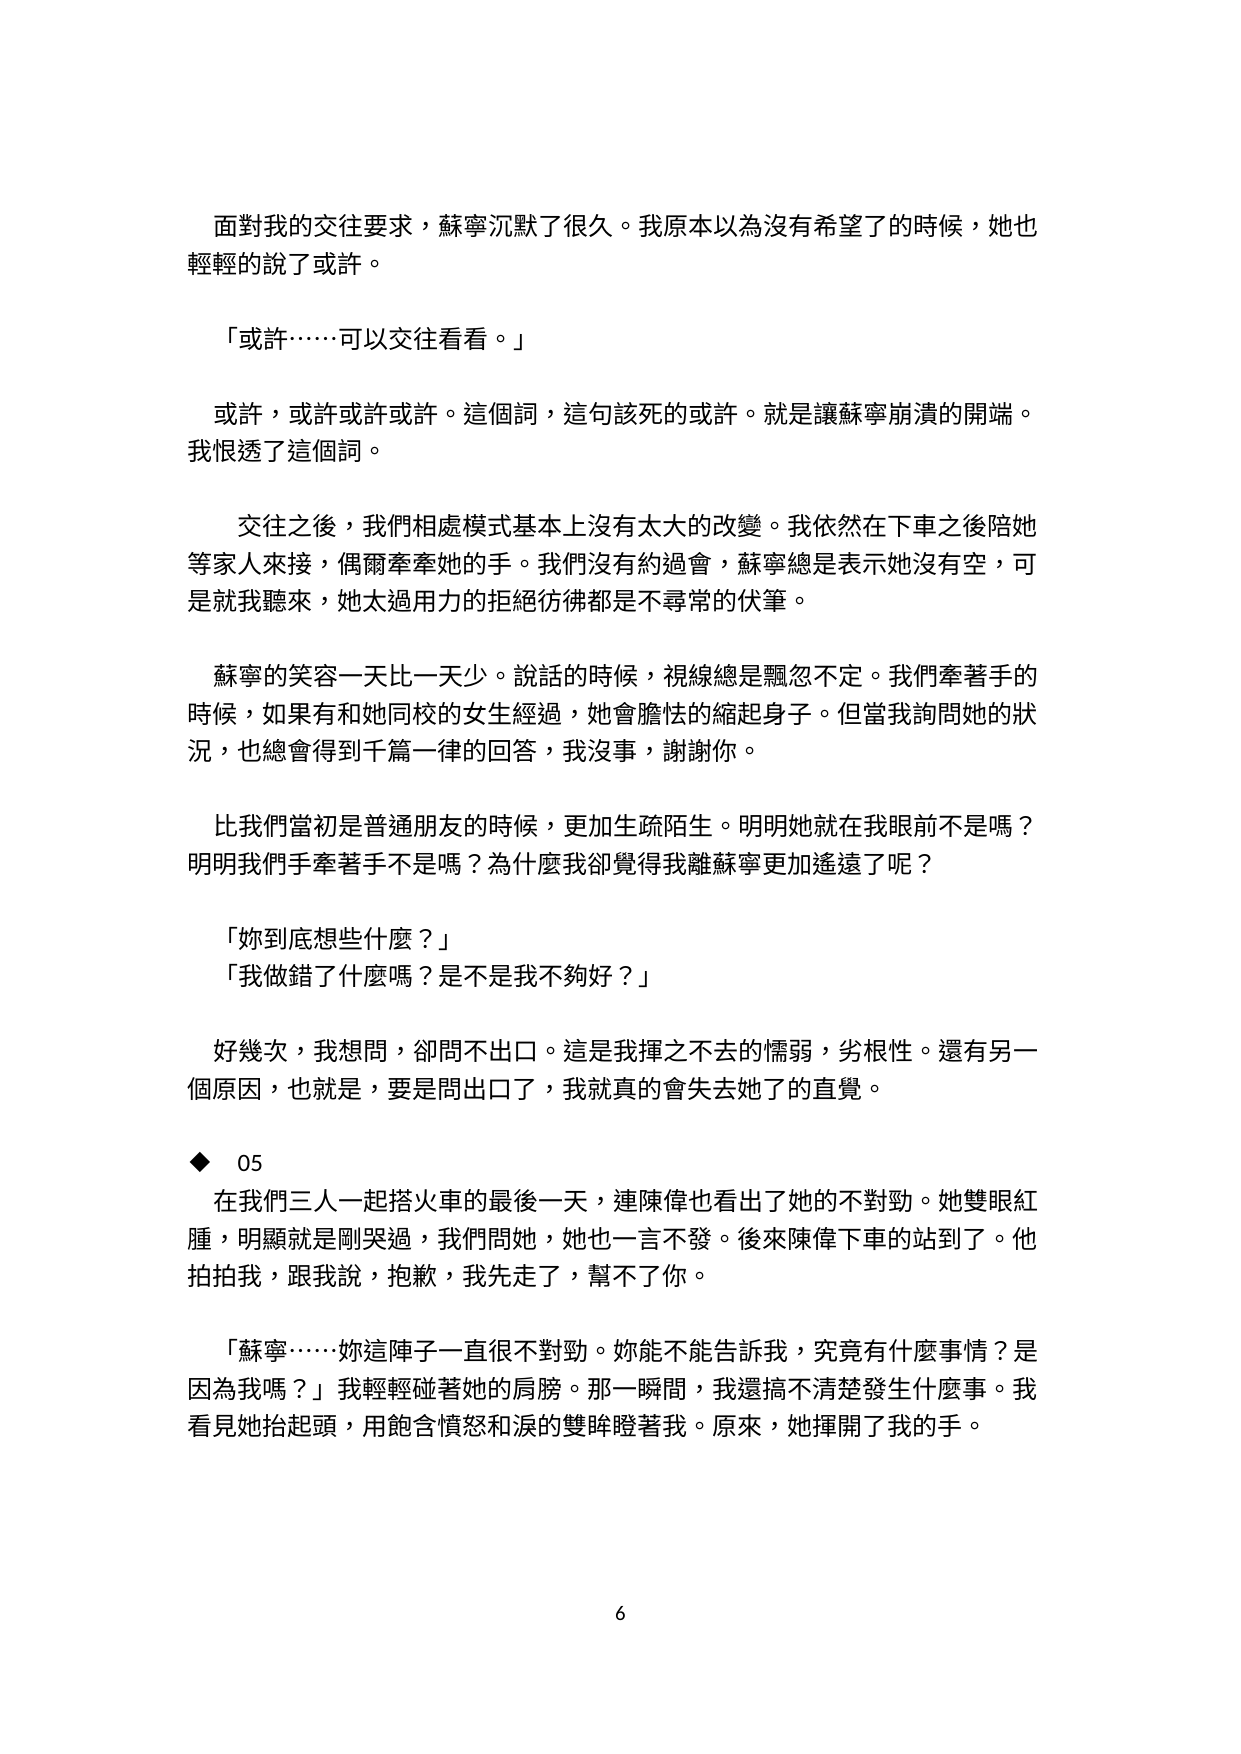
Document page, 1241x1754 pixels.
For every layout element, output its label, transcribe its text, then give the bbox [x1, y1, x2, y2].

text 好幾次，我想問，卻問不出口。這是我揮之不去的懦弱，劣根性。還有另一個原因，也就是，要是問出口了，我就真的會失去她了的直覺。 [187, 1031, 1053, 1106]
text 比我們當初是普通朋友的時候，更加生疏陌生。明明她就在我眼前不是嗎？明明我們手牽著手不是嗎？為什麼我卻覺得我離蘇寧更加遙遠了呢？ [187, 806, 1053, 881]
text 蘇寧的笑容一天比一天少。說話的時候，視線總是飄忽不定。我們牽著手的時候，如果有和她同校的女生經過，她會膽怯的縮起身子。但當我詢問她的狀況，也總會得到千篇一律的回答，我沒事，謝謝你。 [187, 656, 1053, 768]
text 面對我的交往要求，蘇寧沉默了很久。我原本以為沒有希望了的時候，她也輕輕的說了或許。 [187, 206, 1053, 281]
list 05 [187, 1143, 1053, 1181]
text 「蘇寧……妳這陣子一直很不對勁。妳能不能告訴我，究竟有什麼事情？是因為我嗎？」我輕輕碰著她的肩膀。那一瞬間，我還搞不清楚發生什麼事。我看見她抬起頭，用飽含憤怒和淚的雙眸瞪著我。原來，她揮開了我的手。 [187, 1331, 1053, 1443]
text 交往之後，我們相處模式基本上沒有太大的改變。我依然在下車之後陪她等家人來接，偶爾牽牽她的手。我們沒有約過會，蘇寧總是表示她沒有空，可是就我聽來，她太過用力的拒絕彷彿都是不尋常的伏筆。 [187, 506, 1053, 618]
text 「妳到底想些什麼？」 [187, 918, 1053, 956]
text 在我們三人一起搭火車的最後一天，連陳偉也看出了她的不對勁。她雙眼紅腫，明顯就是剛哭過，我們問她，她也一言不發。後來陳偉下車的站到了。他拍拍我，跟我說，抱歉，我先走了，幫不了你。 [187, 1181, 1053, 1293]
text 「或許……可以交往看看。」 [187, 318, 1053, 356]
text 或許，或許或許或許。這個詞，這句該死的或許。就是讓蘇寧崩潰的開端。我恨透了這個詞。 [187, 393, 1053, 468]
text 「我做錯了什麼嗎？是不是我不夠好？」 [187, 956, 1053, 993]
